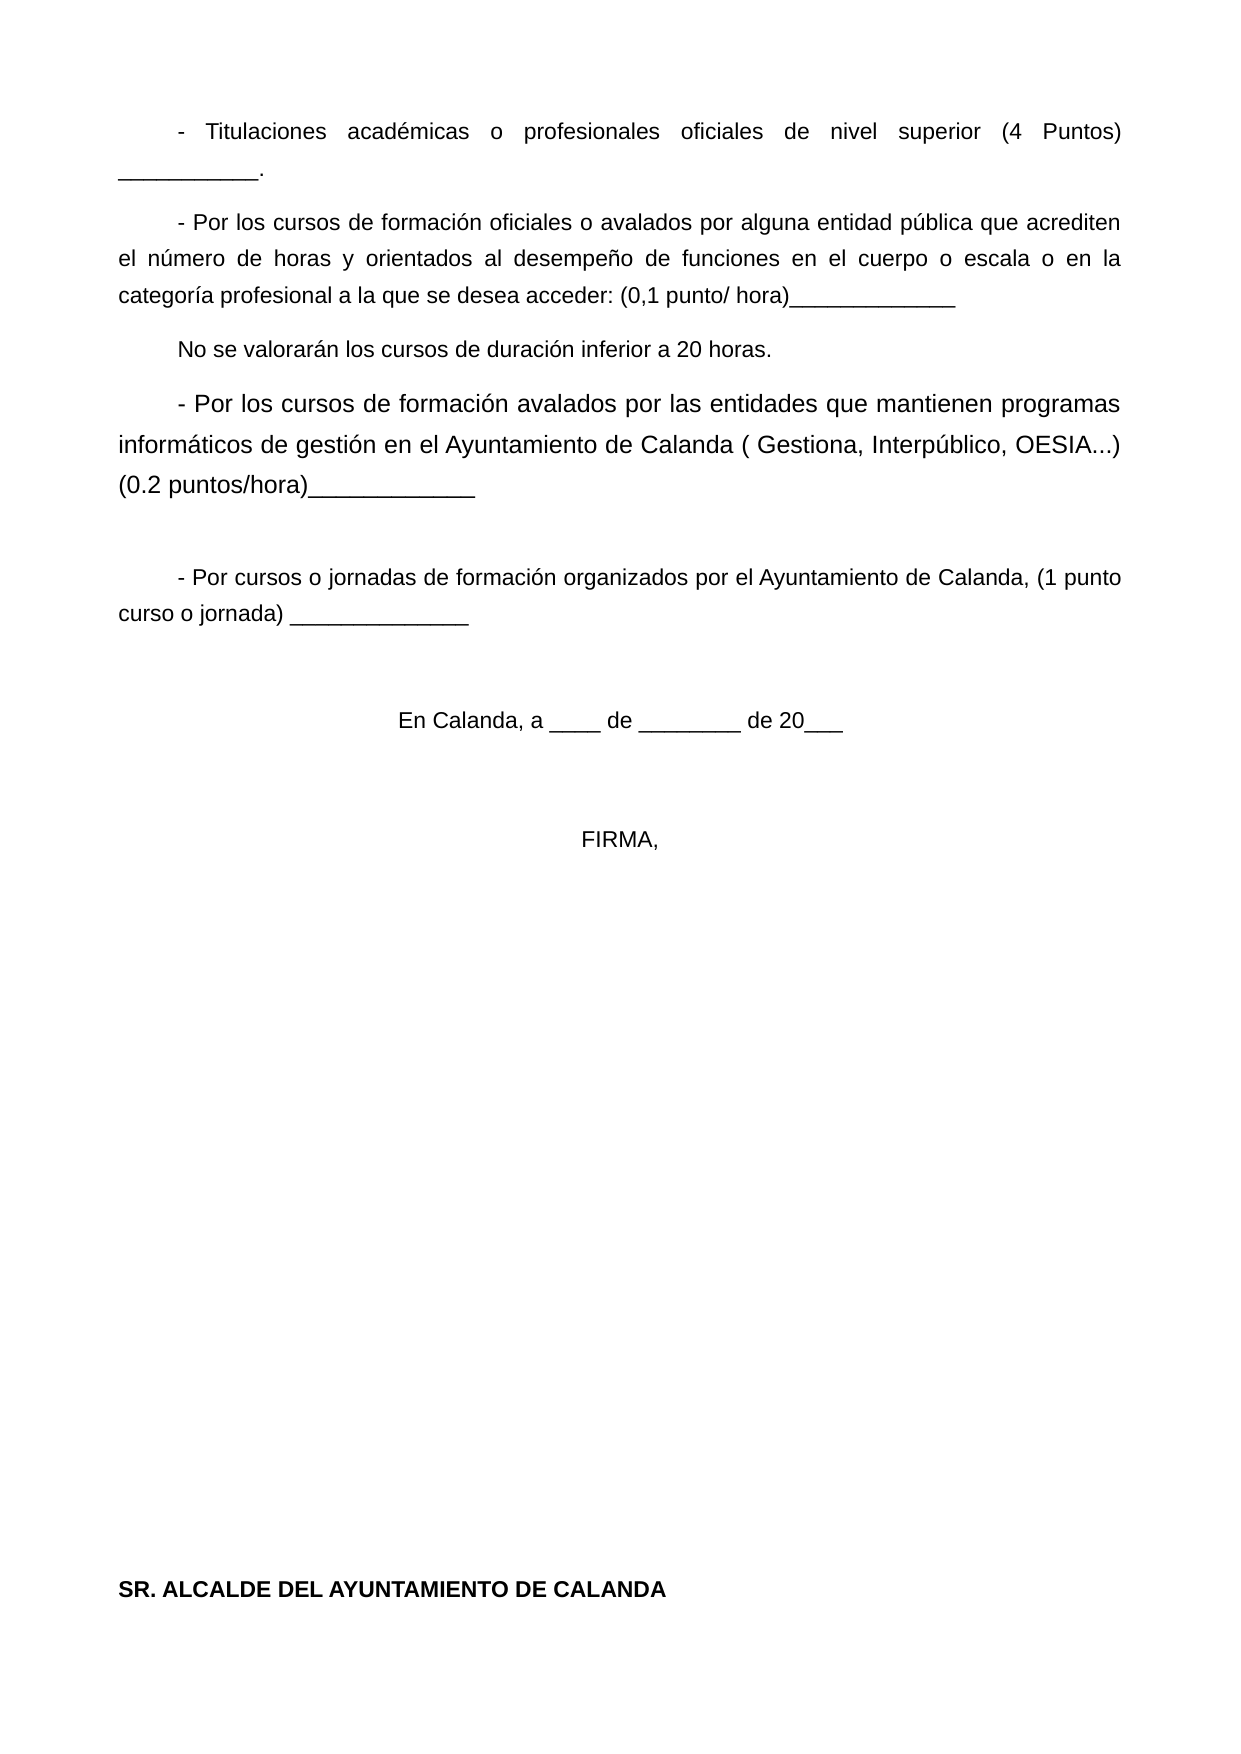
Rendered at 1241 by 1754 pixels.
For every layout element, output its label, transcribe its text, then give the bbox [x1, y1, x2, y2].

list - Por los cursos de formación oficiales o avalados por alguna entidad pública que acrediten el número de horas y orientados al desempeño de funciones en el cuerpo o escala o en la categoría profesional a la que se desea acceder: (0,1 punto/ hora)_____________ [118, 208, 1122, 309]
list - Titulaciones académicas o profesionales oficiales de nivel superior (4 Puntos) ___________. [118, 118, 1122, 181]
list - Por cursos o jornadas de formación organizados por el Ayuntamiento de Calanda, (1 punto curso o jornada) ______________ [118, 563, 1122, 627]
text FIRMA, [118, 826, 1122, 852]
list No se valorarán los cursos de duración inferior a 20 horas. [118, 336, 1122, 362]
text En Calanda, a ____ de ________ de 20___ [118, 707, 1122, 734]
text - Por los cursos de formación avalados por las entidades que mantienen programas informáticos de gestión en el Ayuntamiento de Calanda ( Gestiona, Interpúblico, OESIA...) (0.2 puntos/hora)____________ [118, 389, 1122, 498]
text SR. ALCALDE DEL AYUNTAMIENTO DE CALANDA [118, 1576, 1122, 1602]
